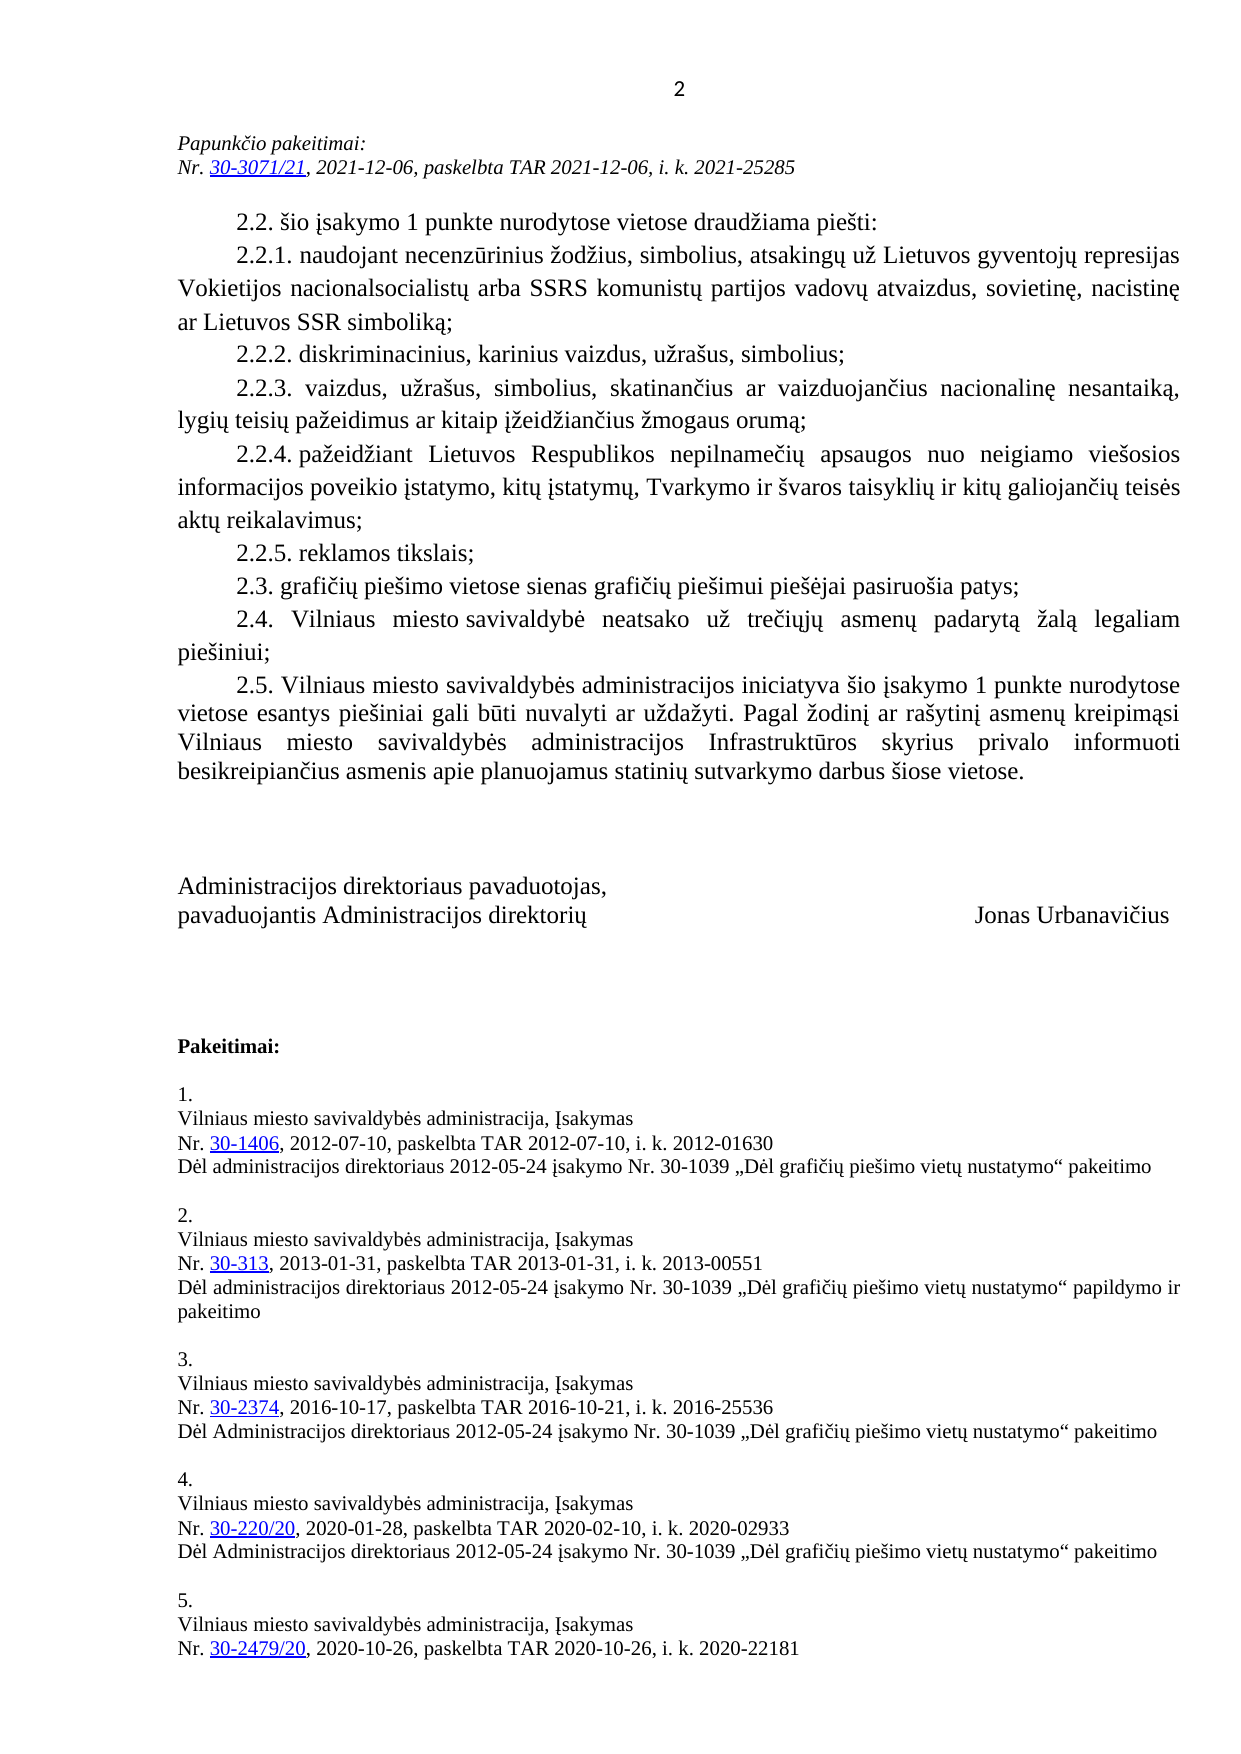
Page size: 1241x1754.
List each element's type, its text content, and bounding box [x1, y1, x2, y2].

text 2.4. Vilniaus miesto savivaldybė neatsako už trečiųjų asmenų padarytą žalą legaliam piešiniui; [177, 604, 1181, 666]
text Dėl Administracijos direktoriaus 2012-05-24 įsakymo Nr. 30-1039 „Dėl grafičių piešimo vietų nustatymo“ pakeitimo [177, 1419, 1181, 1443]
text Papunkčio pakeitimai: [177, 131, 1181, 155]
text 2.2.2. diskriminacinius, karinius vaizdus, užrašus, simbolius; [177, 339, 1181, 368]
text pavaduojantis Administracijos direktorių Jonas Urbanavičius [177, 900, 1181, 928]
text 4. [177, 1467, 1181, 1491]
text 3. [177, 1347, 1181, 1371]
text 2.5. Vilniaus miesto savivaldybės administracijos iniciatyva šio įsakymo 1 punkte nurodytose vietose esantys piešiniai gali būti nuvalyti ar uždažyti. Pagal žodinį ar rašytinį asmenų kreipimąsi Vilniaus miesto savivaldybės administracijos Infrastruktūros skyrius privalo informuoti besikreipiančius asmenis apie planuojamus statinių sutvarkymo darbus šiose vietose. [177, 670, 1181, 785]
text 2.3. grafičių piešimo vietose sienas grafičių piešimui piešėjai pasiruošia patys; [236, 571, 1181, 599]
text 2.2.5. reklamos tikslais; [177, 538, 1181, 566]
text Vilniaus miesto savivaldybės administracija, Įsakymas [177, 1371, 1181, 1395]
text Nr. 30-3071/21, 2021-12-06, paskelbta TAR 2021-12-06, i. k. 2021-25285 [177, 155, 1181, 179]
text Dėl administracijos direktoriaus 2012-05-24 įsakymo Nr. 30-1039 „Dėl grafičių piešimo vietų nustatymo“ pakeitimo [177, 1154, 1181, 1178]
text Vilniaus miesto savivaldybės administracija, Įsakymas [177, 1227, 1181, 1251]
text Administracijos direktoriaus pavaduotojas, [177, 871, 1181, 900]
text Nr. 30-313, 2013-01-31, paskelbta TAR 2013-01-31, i. k. 2013-00551 [177, 1251, 1181, 1275]
text 2.2.1. naudojant necenzūrinius žodžius, simbolius, atsakingų už Lietuvos gyventojų represijas Vokietijos nacionalsocialistų arba SSRS komunistų partijos vadovų atvaizdus, sovietinę, nacistinę ar Lietuvos SSR simboliką; [177, 241, 1181, 335]
text 2. [177, 1203, 1181, 1227]
text Dėl administracijos direktoriaus 2012-05-24 įsakymo Nr. 30-1039 „Dėl grafičių piešimo vietų nustatymo“ papildymo ir pakeitimo [177, 1275, 1181, 1323]
text 2.2.4. pažeidžiant Lietuvos Respublikos nepilnamečių apsaugos nuo neigiamo viešosios informacijos poveikio įstatymo, kitų įstatymų, Tvarkymo ir švaros taisyklių ir kitų galiojančių teisės aktų reikalavimus; [177, 439, 1181, 533]
text 1. [177, 1082, 1181, 1106]
text Pakeitimai: [177, 1034, 1181, 1058]
text Nr. 30-2374, 2016-10-17, paskelbta TAR 2016-10-21, i. k. 2016-25536 [177, 1395, 1181, 1419]
text Nr. 30-1406, 2012-07-10, paskelbta TAR 2012-07-10, i. k. 2012-01630 [177, 1130, 1181, 1154]
text Vilniaus miesto savivaldybės administracija, Įsakymas [177, 1491, 1181, 1515]
text 5. [177, 1588, 1181, 1612]
text Vilniaus miesto savivaldybės administracija, Įsakymas [177, 1106, 1181, 1130]
text Nr. 30-2479/20, 2020-10-26, paskelbta TAR 2020-10-26, i. k. 2020-22181 [177, 1636, 1181, 1660]
text 2.2. šio įsakymo 1 punkte nurodytose vietose draudžiama piešti: [236, 207, 1181, 236]
text Dėl Administracijos direktoriaus 2012-05-24 įsakymo Nr. 30-1039 „Dėl grafičių piešimo vietų nustatymo“ pakeitimo [177, 1539, 1181, 1563]
text Nr. 30-220/20, 2020-01-28, paskelbta TAR 2020-02-10, i. k. 2020-02933 [177, 1515, 1181, 1539]
text 2.2.3. vaizdus, užrašus, simbolius, skatinančius ar vaizduojančius nacionalinę nesantaiką, lygių teisių pažeidimus ar kitaip įžeidžiančius žmogaus orumą; [177, 373, 1181, 434]
text Vilniaus miesto savivaldybės administracija, Įsakymas [177, 1612, 1181, 1636]
